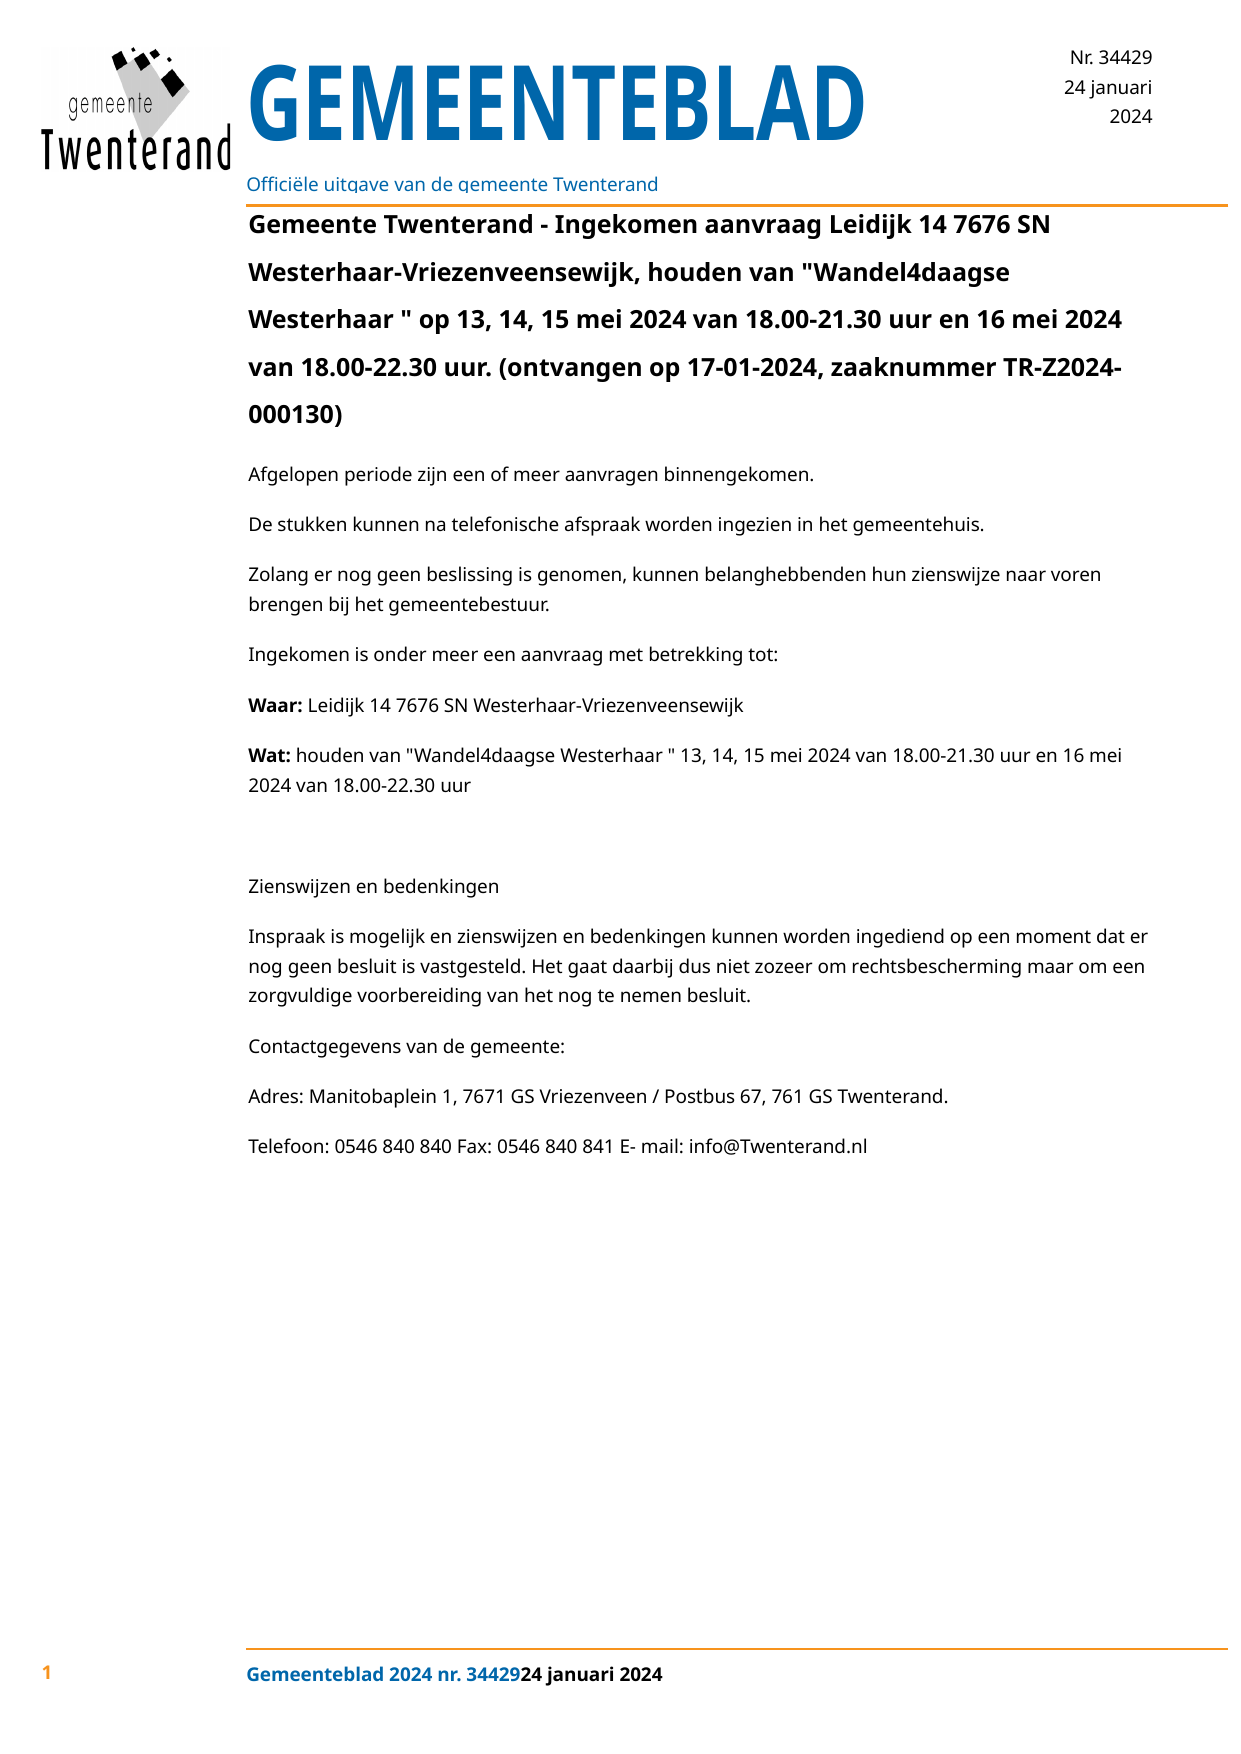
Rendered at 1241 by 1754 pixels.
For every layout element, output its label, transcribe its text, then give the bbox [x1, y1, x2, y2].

text Zienswijzen en bedenkingen [248, 873, 1152, 898]
text Adres: Manitobaplein 1, 7671 GS Vriezenveen / Postbus 67, 761 GS Twenterand. [248, 1083, 1152, 1109]
text Gemeente Twenterand - Ingekomen aanvraag Leidijk 14 7676 SN Westerhaar-Vriezenveensewijk, houden van "Wandel4daagse Westerhaar " op 13, 14, 15 mei 2024 van 18.00-21.30 uur en 16 mei 2024 van 18.00-22.30 uur. (ontvangen op 17-01-2024, zaaknummer TR-Z2024-000130) [248, 207, 1152, 431]
text Waar: Leidijk 14 7676 SN Westerhaar-Vriezenveensewijk [248, 692, 1152, 718]
text Inspraak is mogelijk en zienswijzen en bedenkingen kunnen worden ingediend op een moment dat er nog geen besluit is vastgesteld. Het gaat daarbij dus niet zozeer om rechtsbescherming maar om een zorgvuldige voorbereiding van het nog te nemen besluit. [248, 923, 1152, 1008]
text De stukken kunnen na telefonische afspraak worden ingezien in het gemeentehuis. [248, 511, 1152, 537]
picture [41, 47, 231, 172]
text Ingekomen is onder meer een aanvraag met betrekking tot: [248, 642, 1152, 667]
text Zolang er nog geen beslissing is genomen, kunnen belanghebbenden hun zienswijze naar voren brengen bij het gemeentebestuur. [248, 562, 1152, 617]
text Wat: houden van "Wandel4daagse Westerhaar " 13, 14, 15 mei 2024 van 18.00-21.30 uur en 16 mei 2024 van 18.00-22.30 uur [248, 742, 1152, 798]
text Telefoon: 0546 840 840 Fax: 0546 840 841 E- mail: info@Twenterand.nl [248, 1134, 1152, 1159]
text Afgelopen periode zijn een of meer aanvragen binnengekomen. [248, 461, 1152, 486]
text Contactgegevens van de gemeente: [248, 1033, 1152, 1058]
